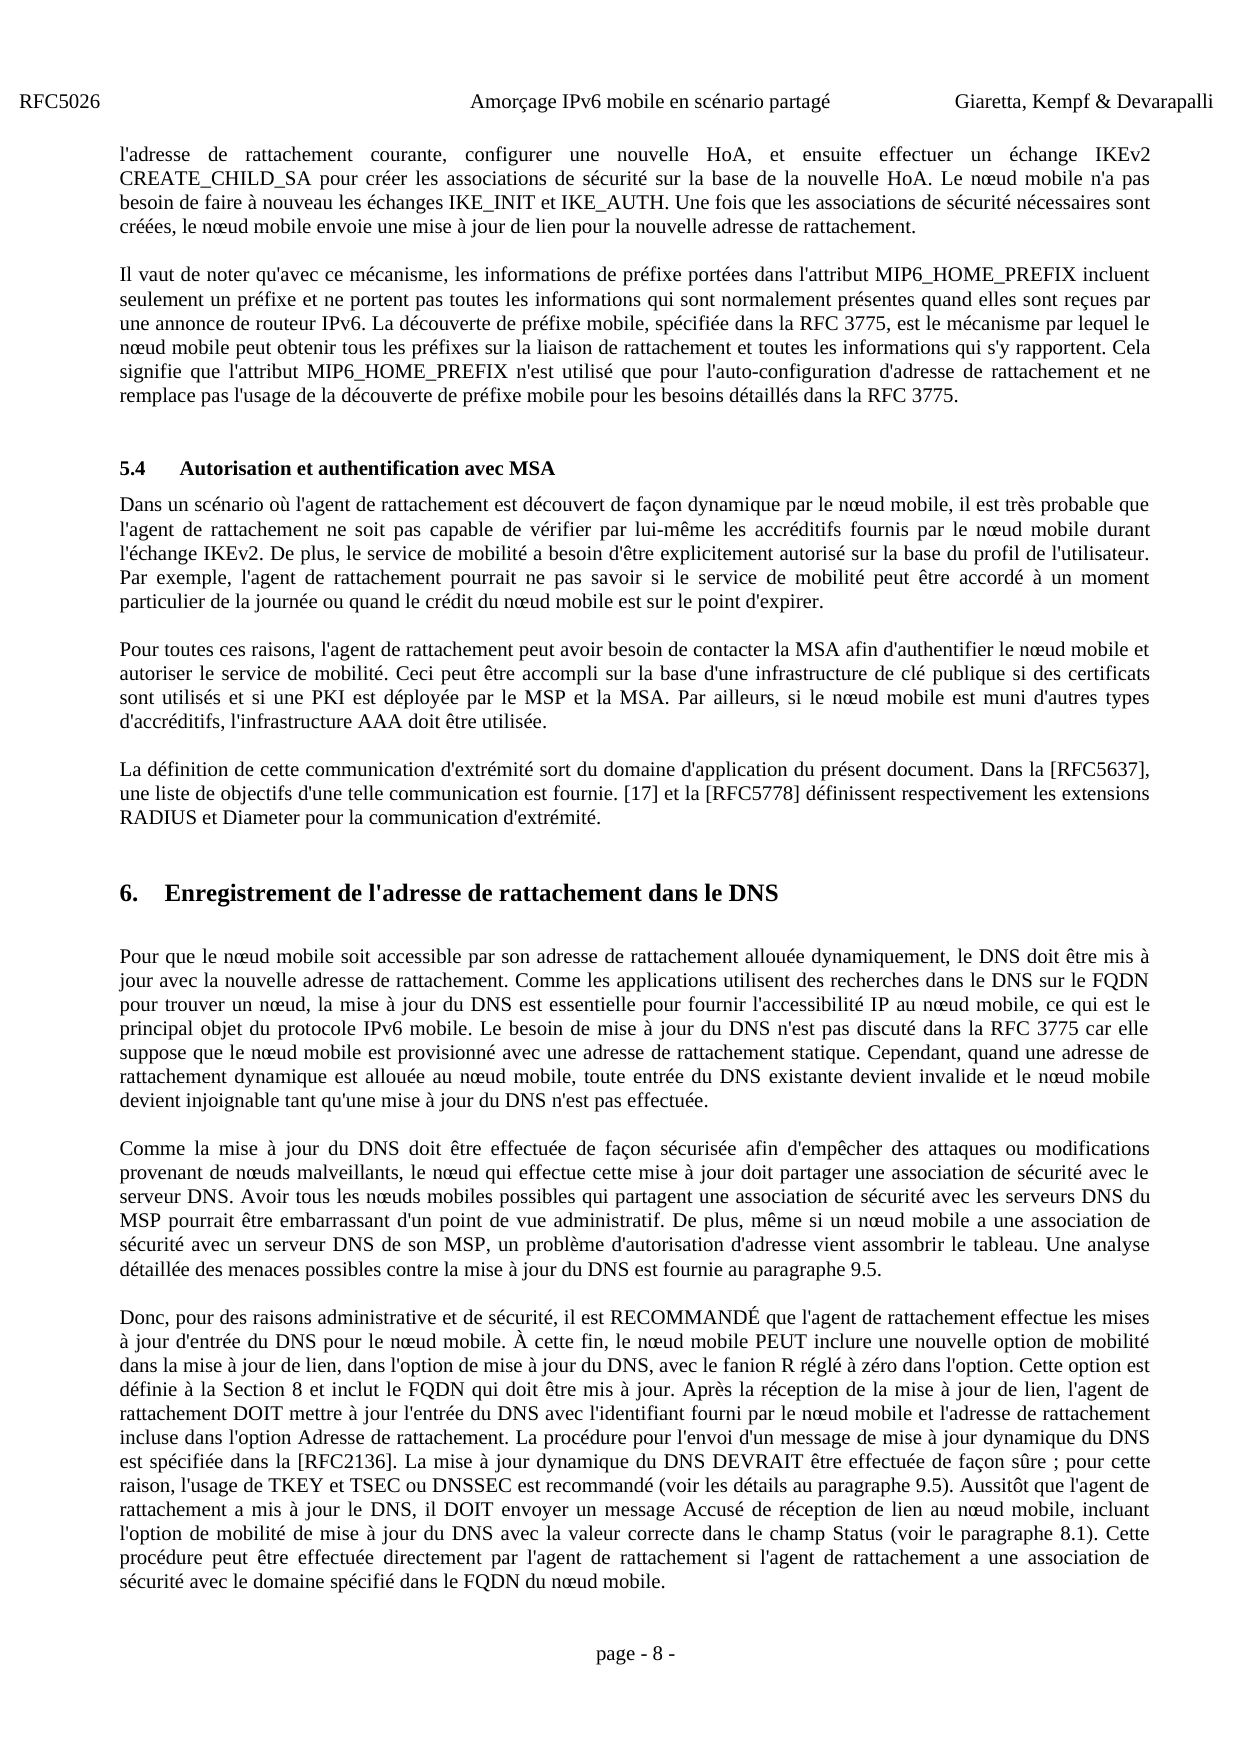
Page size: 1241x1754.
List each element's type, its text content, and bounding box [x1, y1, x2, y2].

text Comme la mise à jour du DNS doit être effectuée de façon sécurisée afin d'empêcher des attaques ou modifications provenant de nœuds malveillants, le nœud qui effectue cette mise à jour doit partager une association de sécurité avec le serveur DNS. Avoir tous les nœuds mobiles possibles qui partagent une association de sécurité avec les serveurs DNS du MSP pourrait être embarrassant d'un point de vue administratif. De plus, même si un nœud mobile a une association de sécurité avec un serveur DNS de son MSP, un problème d'autorisation d'adresse vient assombrir le tableau. Une analyse détaillée des menaces possibles contre la mise à jour du DNS est fournie au paragraphe 9.5. [119, 1136, 1152, 1281]
subtitle 6. Enregistrement de l'adresse de rattachement dans le DNS [119, 878, 1152, 907]
text Pour toutes ces raisons, l'agent de rattachement peut avoir besoin de contacter la MSA afin d'authentifier le nœud mobile et autoriser le service de mobilité. Ceci peut être accompli sur la base d'une infrastructure de clé publique si des certificats sont utilisés et si une PKI est déployée par le MSP et la MSA. Par ailleurs, si le nœud mobile est muni d'autres types d'accréditifs, l'infrastructure AAA doit être utilisée. [119, 637, 1152, 733]
text La définition de cette communication d'extrémité sort du domaine d'application du présent document. Dans la [RFC5637], une liste de objectifs d'une telle communication est fournie. [17] et la [RFC5778] définissent respectivement les extensions RADIUS et Diameter pour la communication d'extrémité. [119, 757, 1152, 829]
subtitle 5.4 Autorisation et authentification avec MSA [119, 456, 1152, 480]
text Dans un scénario où l'agent de rattachement est découvert de façon dynamique par le nœud mobile, il est très probable que l'agent de rattachement ne soit pas capable de vérifier par lui-même les accréditifs fournis par le nœud mobile durant l'échange IKEv2. De plus, le service de mobilité a besoin d'être explicitement autorisé sur la base du profil de l'utilisateur. Par exemple, l'agent de rattachement pourrait ne pas savoir si le service de mobilité peut être accordé à un moment particulier de la journée ou quand le crédit du nœud mobile est sur le point d'expirer. [119, 492, 1152, 613]
text l'adresse de rattachement courante, configurer une nouvelle HoA, et ensuite effectuer un échange IKEv2 CREATE_CHILD_SA pour créer les associations de sécurité sur la base de la nouvelle HoA. Le nœud mobile n'a pas besoin de faire à nouveau les échanges IKE_INIT et IKE_AUTH. Une fois que les associations de sécurité nécessaires sont créées, le nœud mobile envoie une mise à jour de lien pour la nouvelle adresse de rattachement. [119, 142, 1152, 238]
text Pour que le nœud mobile soit accessible par son adresse de rattachement allouée dynamiquement, le DNS doit être mis à jour avec la nouvelle adresse de rattachement. Comme les applications utilisent des recherches dans le DNS sur le FQDN pour trouver un nœud, la mise à jour du DNS est essentielle pour fournir l'accessibilité IP au nœud mobile, ce qui est le principal objet du protocole IPv6 mobile. Le besoin de mise à jour du DNS n'est pas discuté dans la RFC 3775 car elle suppose que le nœud mobile est provisionné avec une adresse de rattachement statique. Cependant, quand une adresse de rattachement dynamique est allouée au nœud mobile, toute entrée du DNS existante devient invalide et le nœud mobile devient injoignable tant qu'une mise à jour du DNS n'est pas effectuée. [119, 944, 1152, 1112]
text Il vaut de noter qu'avec ce mécanisme, les informations de préfixe portées dans l'attribut MIP6_HOME_PREFIX incluent seulement un préfixe et ne portent pas toutes les informations qui sont normalement présentes quand elles sont reçues par une annonce de routeur IPv6. La découverte de préfixe mobile, spécifiée dans la RFC 3775, est le mécanisme par lequel le nœud mobile peut obtenir tous les préfixes sur la liaison de rattachement et toutes les informations qui s'y rapportent. Cela signifie que l'attribut MIP6_HOME_PREFIX n'est utilisé que pour l'auto-configuration d'adresse de rattachement et ne remplace pas l'usage de la découverte de préfixe mobile pour les besoins détaillés dans la RFC 3775. [119, 262, 1152, 407]
text Donc, pour des raisons administrative et de sécurité, il est RECOMMANDÉ que l'agent de rattachement effectue les mises à jour d'entrée du DNS pour le nœud mobile. À cette fin, le nœud mobile PEUT inclure une nouvelle option de mobilité dans la mise à jour de lien, dans l'option de mise à jour du DNS, avec le fanion R réglé à zéro dans l'option. Cette option est définie à la Section 8 et inclut le FQDN qui doit être mis à jour. Après la réception de la mise à jour de lien, l'agent de rattachement DOIT mettre à jour l'entrée du DNS avec l'identifiant fourni par le nœud mobile et l'adresse de rattachement incluse dans l'option Adresse de rattachement. La procédure pour l'envoi d'un message de mise à jour dynamique du DNS est spécifiée dans la [RFC2136]. La mise à jour dynamique du DNS DEVRAIT être effectuée de façon sûre ; pour cette raison, l'usage de TKEY et TSEC ou DNSSEC est recommandé (voir les détails au paragraphe 9.5). Aussitôt que l'agent de rattachement a mis à jour le DNS, il DOIT envoyer un message Accusé de réception de lien au nœud mobile, incluant l'option de mobilité de mise à jour du DNS avec la valeur correcte dans le champ Status (voir le paragraphe 8.1). Cette procédure peut être effectuée directement par l'agent de rattachement si l'agent de rattachement a une association de sécurité avec le domaine spécifié dans le FQDN du nœud mobile. [119, 1304, 1152, 1593]
